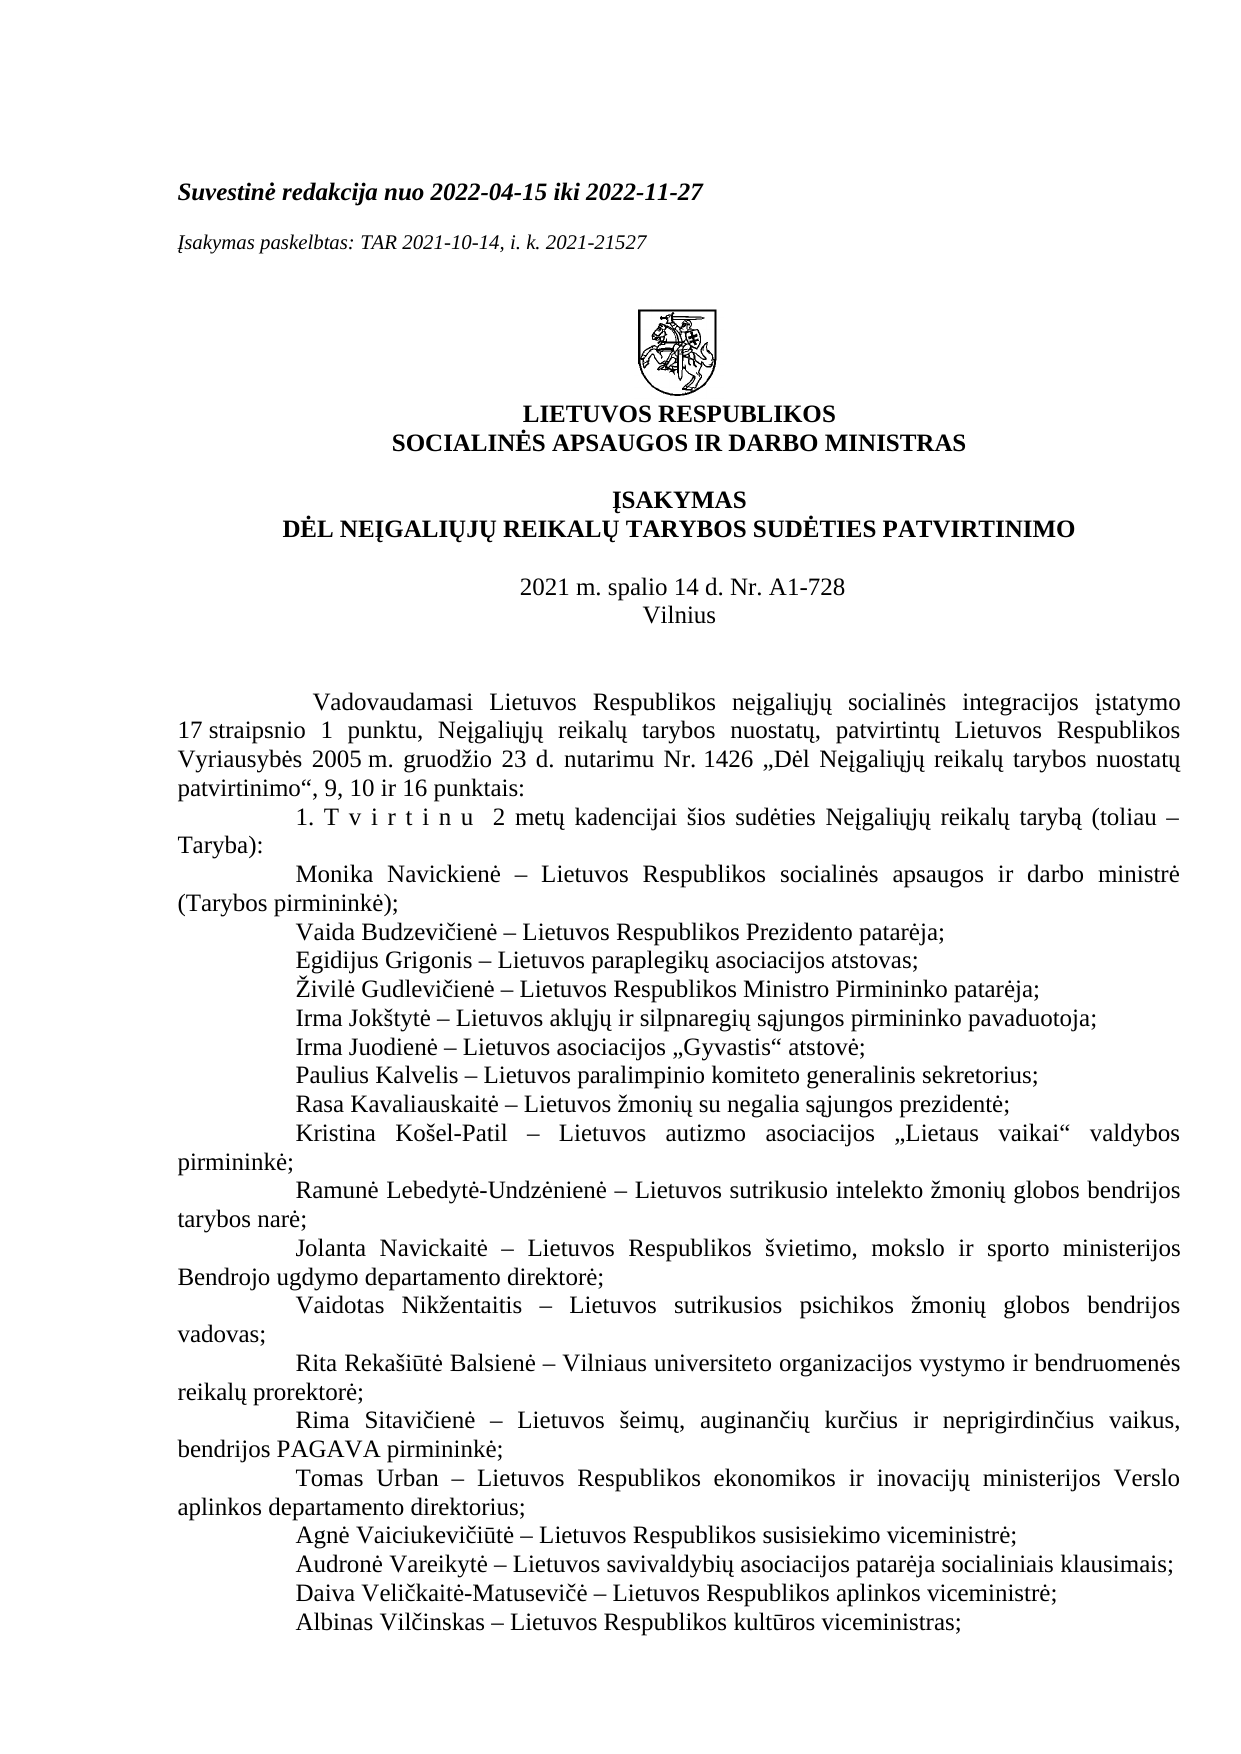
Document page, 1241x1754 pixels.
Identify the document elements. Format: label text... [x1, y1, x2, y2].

text SOCIALINĖS APSAUGOS IR DARBO MINISTRAS [177, 428, 1181, 457]
text Jolanta Navickaitė – Lietuvos Respublikos švietimo, mokslo ir sporto ministerijos Bendrojo ugdymo departamento direktorė; [177, 1233, 1181, 1290]
text Irma Jokštytė – Lietuvos aklųjų ir silpnaregių sąjungos pirmininko pavaduotoja; [177, 1003, 1181, 1032]
text Monika Navickienė – Lietuvos Respublikos socialinės apsaugos ir darbo ministrė (Tarybos pirmininkė); [177, 859, 1181, 917]
text Vaidotas Nikžentaitis – Lietuvos sutrikusios psichikos žmonių globos bendrijos vadovas; [177, 1290, 1181, 1348]
text Audronė Vareikytė – Lietuvos savivaldybių asociacijos patarėja socialiniais klausimais; [177, 1549, 1181, 1578]
text Tomas Urban – Lietuvos Respublikos ekonomikos ir inovacijų ministerijos Verslo aplinkos departamento direktorius; [177, 1463, 1181, 1520]
text ĮSAKYMAS [177, 485, 1181, 514]
text Rasa Kavaliauskaitė – Lietuvos žmonių su negalia sąjungos prezidentė; [177, 1089, 1181, 1118]
text Suvestinė redakcija nuo 2022-04-15 iki 2022-11-27 [177, 177, 1181, 206]
text 1. T v i r t i n u 2 metų kadencijai šios sudėties Neįgaliųjų reikalų tarybą (toliau – Taryba): [177, 802, 1181, 859]
text LIETUVOS RESPUBLIKOS [177, 399, 1181, 428]
text Vaida Budzevičienė – Lietuvos Respublikos Prezidento patarėja; [177, 917, 1181, 945]
text 2021 m. spalio 14 d. Nr. A1-728 [177, 572, 1181, 600]
text Albinas Vilčinskas – Lietuvos Respublikos kultūros viceministras; [177, 1607, 1181, 1635]
text DĖL NEĮGALIŲJŲ REIKALŲ TARYBOS SUDĖTIES PATVIRTINIMO [177, 514, 1181, 543]
text Kristina Košel-Patil – Lietuvos autizmo asociacijos „Lietaus vaikai“ valdybos pirmininkė; [177, 1118, 1181, 1175]
text Egidijus Grigonis – Lietuvos paraplegikų asociacijos atstovas; [177, 945, 1181, 974]
text Agnė Vaiciukevičiūtė – Lietuvos Respublikos susisiekimo viceministrė; [177, 1520, 1181, 1549]
text Vadovaudamasi Lietuvos Respublikos neįgaliųjų socialinės integracijos įstatymo 17 straipsnio 1 punktu, Neįgaliųjų reikalų tarybos nuostatų, patvirtintų Lietuvos Respublikos Vyriausybės 2005 m. gruodžio 23 d. nutarimu Nr. 1426 „Dėl Neįgaliųjų reikalų tarybos nuostatų patvirtinimo“, 9, 10 ir 16 punktais: [177, 687, 1181, 802]
text Vilnius [177, 600, 1181, 629]
text Rima Sitavičienė – Lietuvos šeimų, auginančių kurčius ir neprigirdinčius vaikus, bendrijos PAGAVA pirmininkė; [177, 1405, 1181, 1463]
text Ramunė Lebedytė-Undzėnienė – Lietuvos sutrikusio intelekto žmonių globos bendrijos tarybos narė; [177, 1175, 1181, 1233]
text Živilė Gudlevičienė – Lietuvos Respublikos Ministro Pirmininko patarėja; [177, 974, 1181, 1003]
text Rita Rekašiūtė Balsienė – Vilniaus universiteto organizacijos vystymo ir bendruomenės reikalų prorektorė; [177, 1348, 1181, 1405]
text Paulius Kalvelis – Lietuvos paralimpinio komiteto generalinis sekretorius; [177, 1060, 1181, 1089]
text Irma Juodienė – Lietuvos asociacijos „Gyvastis“ atstovė; [177, 1032, 1181, 1060]
text Įsakymas paskelbtas: TAR 2021-10-14, i. k. 2021-21527 [177, 230, 1181, 254]
text Daiva Veličkaitė-Matusevičė – Lietuvos Respublikos aplinkos viceministrė; [177, 1578, 1181, 1607]
